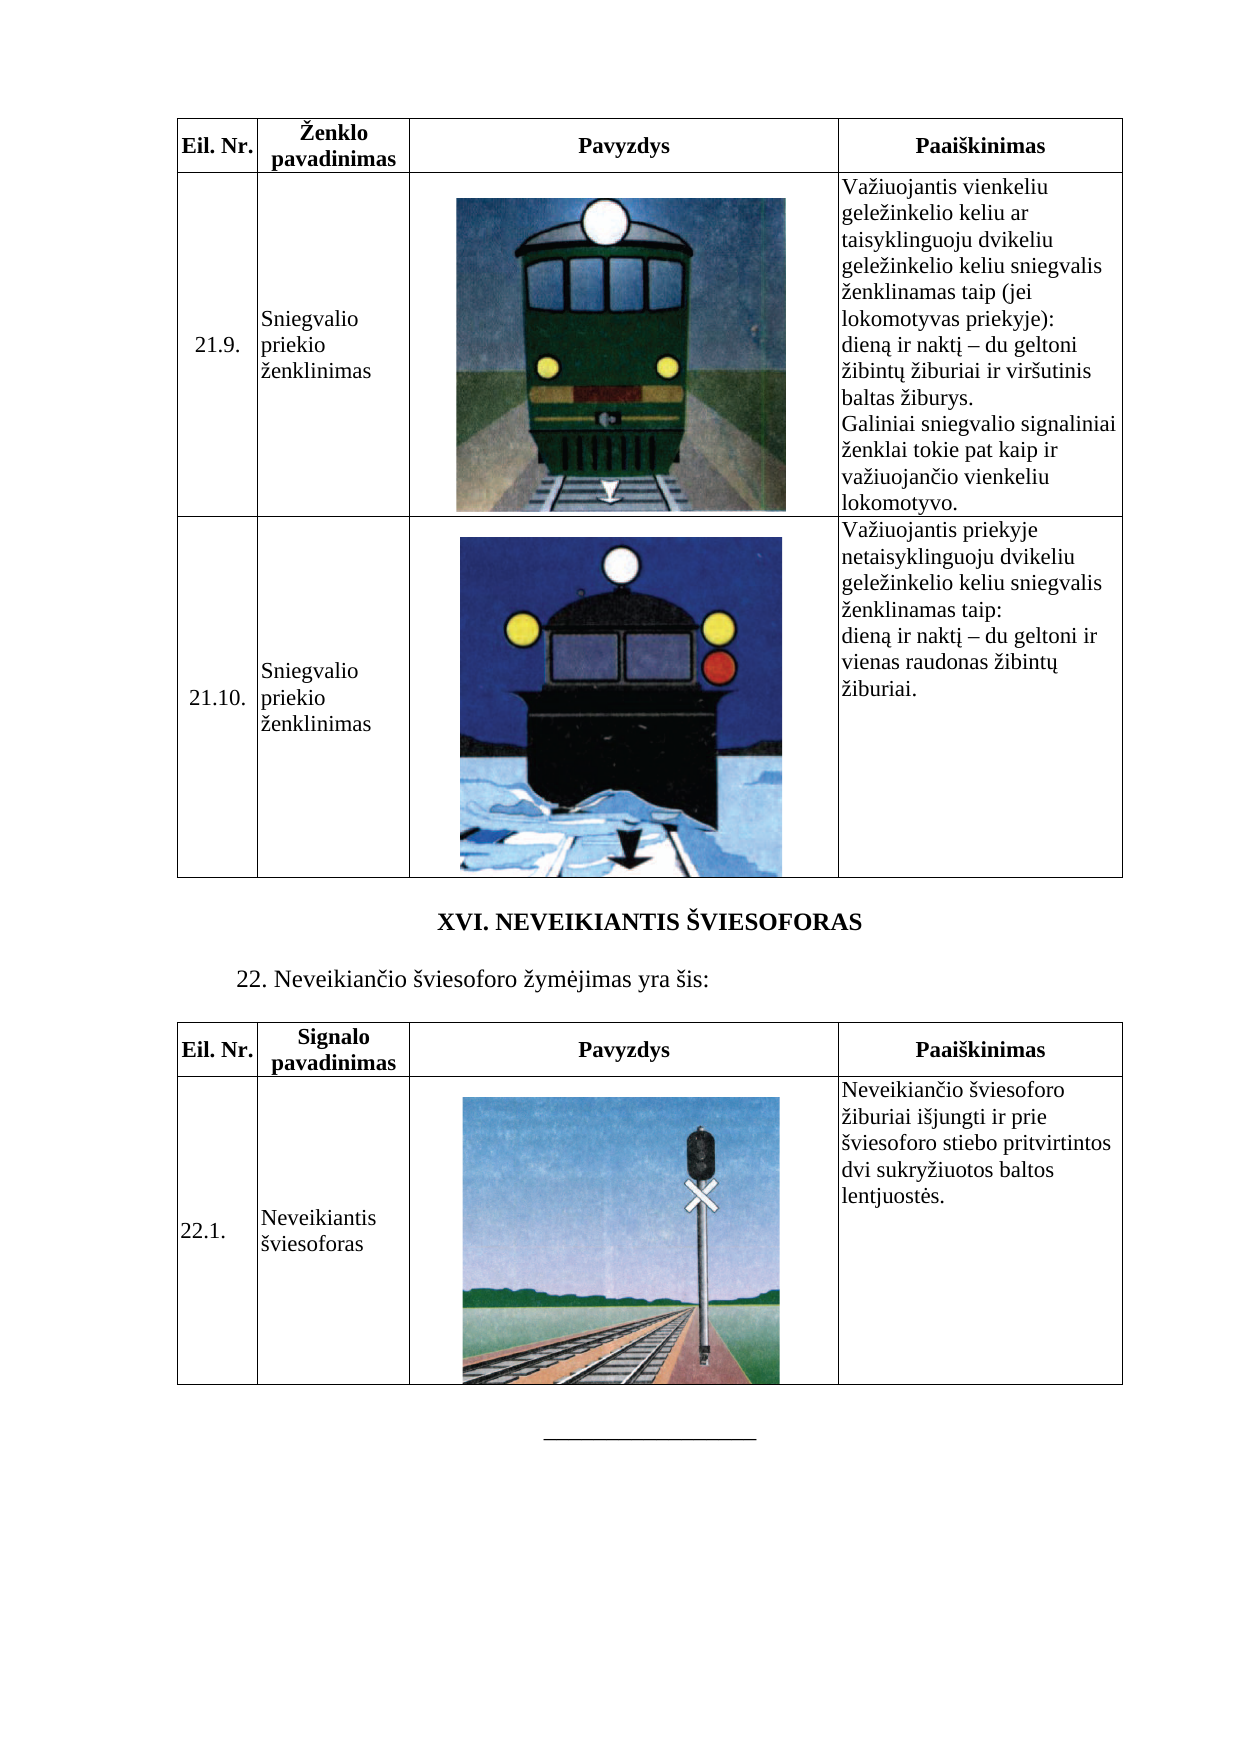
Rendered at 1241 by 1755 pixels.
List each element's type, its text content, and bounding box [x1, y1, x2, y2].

table_cell (pav.) [410, 517, 838, 877]
table_cell Sniegvalio priekio ženklinimas [258, 517, 409, 877]
table_header Eil. Nr. [178, 1023, 257, 1076]
table_cell Važiuojantis priekyje netaisyklinguoju dvikeliu geležinkelio keliu sniegvalis ženklinamas taip: dieną ir naktį – du geltoni ir vienas raudonas žibintų žiburiai. [839, 517, 1122, 877]
table_cell Neveikiantis šviesoforas [258, 1077, 409, 1384]
text XVI. NEVEIKIANTIS ŠVIESOFORAS [177, 907, 1122, 936]
table_cell 22.1. [178, 1077, 257, 1384]
table_cell Sniegvalio priekio ženklinimas [258, 173, 409, 516]
table_header Ženklo pavadinimas [258, 119, 409, 172]
table_header Eil. Nr. [178, 119, 257, 172]
table_cell (pav.) [410, 173, 838, 516]
table_cell (pav.) [410, 1077, 838, 1384]
table_header Pavyzdys [410, 1023, 838, 1076]
table_cell Neveikiančio šviesoforo žiburiai išjungti ir prie šviesoforo stiebo pritvirtintos dvi sukryžiuotos baltos lentjuostės. [839, 1077, 1122, 1384]
table_header Paaiškinimas [839, 119, 1122, 172]
table_header Signalo pavadinimas [258, 1023, 409, 1076]
table_cell 21.10. [178, 517, 257, 877]
table_cell Važiuojantis vienkeliu geležinkelio keliu ar taisyklinguoju dvikeliu geležinkelio keliu sniegvalis ženklinamas taip (jei lokomotyvas priekyje): dieną ir naktį – du geltoni žibintų žiburiai ir viršutinis baltas žiburys. Galiniai sniegvalio signaliniai ženklai tokie pat kaip ir važiuojančio vienkeliu lokomotyvo. [839, 173, 1122, 516]
table_header Pavyzdys [410, 119, 838, 172]
text 22. Neveikiančio šviesoforo žymėjimas yra šis: [177, 964, 1122, 993]
text _________________ [177, 1414, 1122, 1442]
table_header Paaiškinimas [839, 1023, 1122, 1076]
table_cell 21.9. [178, 173, 257, 516]
